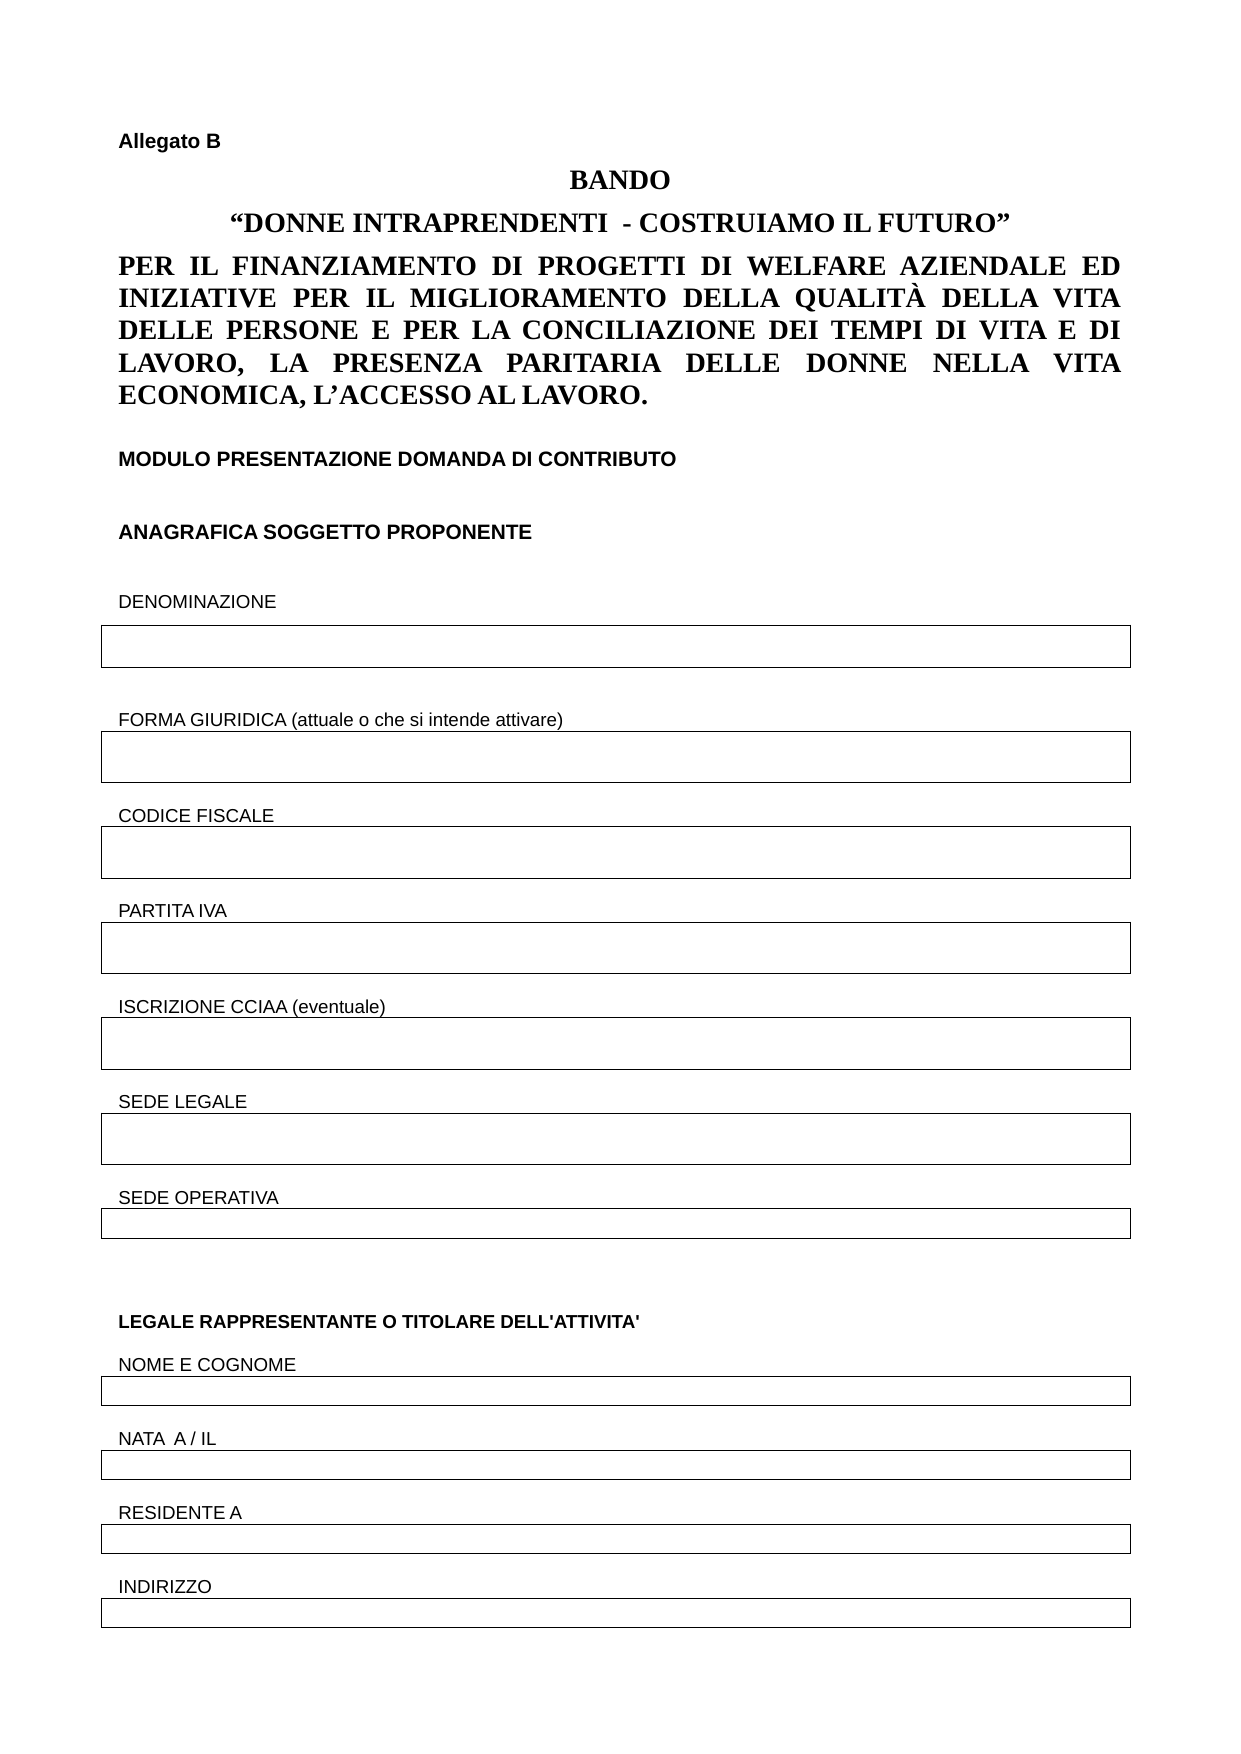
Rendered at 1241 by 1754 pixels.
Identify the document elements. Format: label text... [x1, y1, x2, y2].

text BANDO [118, 163, 1122, 195]
text MODULO PRESENTAZIONE DOMANDA DI CONTRIBUTO [118, 447, 1122, 471]
text INDIRIZZO [118, 1576, 1122, 1597]
table_header [102, 732, 1130, 782]
text PER IL FINANZIAMENTO DI PROGETTI DI WELFARE AZIENDALE ED INIZIATIVE PER IL MIGLIORAMENTO DELLA QUALITÀ DELLA VITA DELLE PERSONE E PER LA CONCILIAZIONE DEI TEMPI DI VITA E DI LAVORO, LA PRESENZA PARITARIA DELLE DONNE NELLA VITA ECONOMICA, L’ACCESSO AL LAVORO. [118, 248, 1122, 411]
text “DONNE INTRAPRENDENTI - COSTRUIAMO IL FUTURO” [118, 206, 1122, 238]
table_header [102, 1018, 1130, 1068]
text NATA A / IL [118, 1428, 1122, 1449]
text FORMA GIURIDICA (attuale o che si intende attivare) [118, 709, 1122, 731]
table_header [102, 923, 1130, 973]
text Allegato B [118, 128, 1122, 152]
table_header [102, 1377, 1130, 1405]
table_header [102, 827, 1130, 877]
table_header [102, 626, 1130, 667]
table_header [102, 1599, 1130, 1627]
text NOME E COGNOME [118, 1354, 1122, 1376]
text DENOMINAZIONE [118, 590, 1122, 612]
table_header [102, 1114, 1130, 1164]
text CODICE FISCALE [118, 804, 1122, 826]
text ANAGRAFICA SOGGETTO PROPONENTE [118, 520, 1122, 544]
text RESIDENTE A [118, 1502, 1122, 1523]
text SEDE OPERATIVA [118, 1187, 1122, 1208]
table_header [102, 1451, 1130, 1479]
text ISCRIZIONE CCIAA (eventuale) [118, 996, 1122, 1017]
table_header [102, 1209, 1130, 1238]
text PARTITA IVA [118, 900, 1122, 922]
text LEGALE RAPPRESENTANTE O TITOLARE DELL'ATTIVITA' [118, 1311, 1122, 1332]
table_header [102, 1525, 1130, 1553]
text SEDE LEGALE [118, 1091, 1122, 1113]
